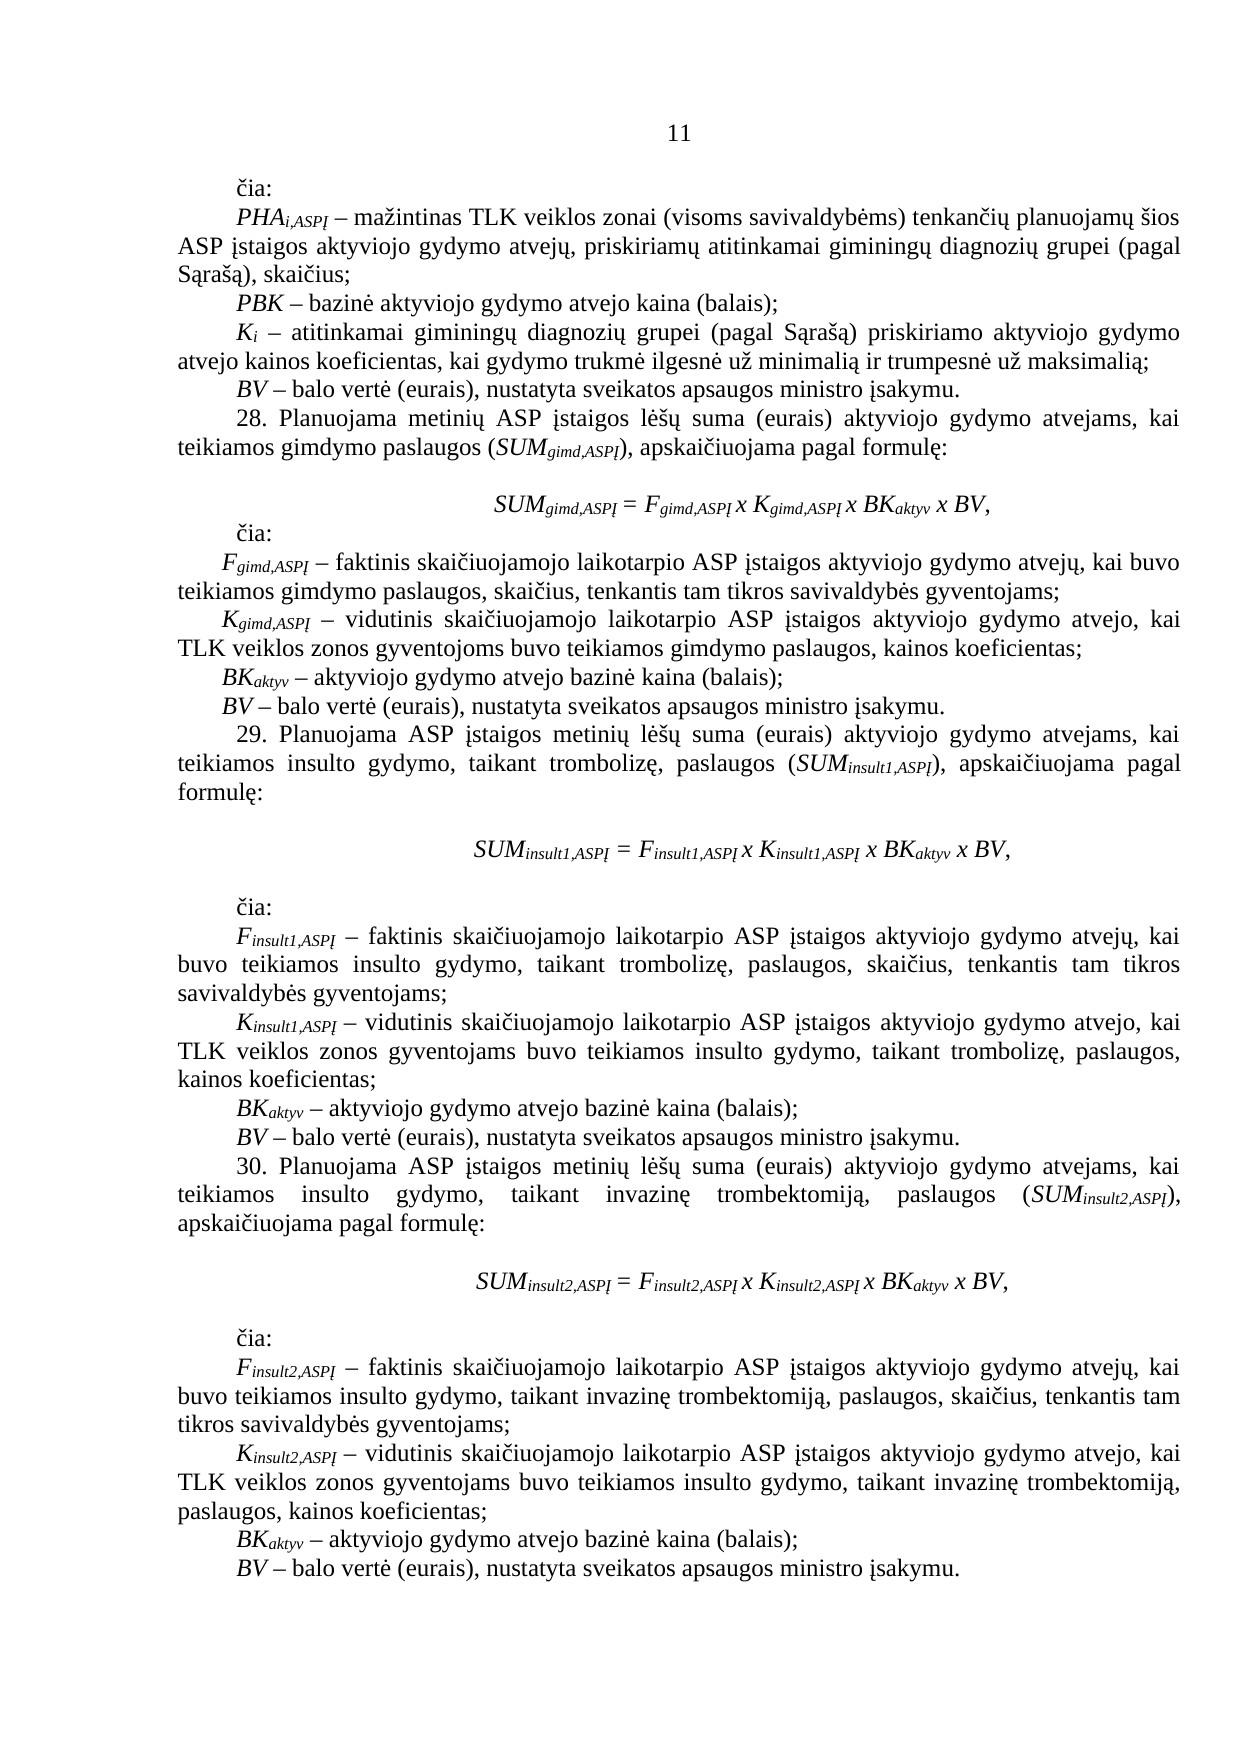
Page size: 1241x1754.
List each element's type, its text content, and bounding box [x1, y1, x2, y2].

text Kinsult1,ASPĮ – vidutinis skaičiuojamojo laikotarpio ASP įstaigos aktyviojo gydymo atvejo, kai TLK veiklos zonos gyventojams buvo teikiamos insulto gydymo, taikant trombolizę, paslaugos, kainos koeficientas; [177, 1007, 1181, 1093]
text SUMinsult1,ASPĮ = Finsult1,ASPĮ x Kinsult1,ASPĮ x BKaktyv x BV, [303, 834, 1181, 863]
text BV – balo vertė (eurais), nustatyta sveikatos apsaugos ministro įsakymu. [177, 1122, 1181, 1151]
text 28. Planuojama metinių ASP įstaigos lėšų suma (eurais) aktyviojo gydymo atvejams, kai teikiamos gimdymo paslaugos (SUMgimd,ASPĮ), apskaičiuojama pagal formulę: [177, 403, 1181, 461]
text čia: [236, 892, 1181, 921]
text BV – balo vertė (eurais), nustatyta sveikatos apsaugos ministro įsakymu. [177, 691, 1181, 719]
text Fgimd,ASPĮ – faktinis skaičiuojamojo laikotarpio ASP įstaigos aktyviojo gydymo atvejų, kai buvo teikiamos gimdymo paslaugos, skaičius, tenkantis tam tikros savivaldybės gyventojams; [177, 547, 1181, 604]
text BKaktyv – aktyviojo gydymo atvejo bazinė kaina (balais); [177, 662, 1181, 691]
text 30. Planuojama ASP įstaigos metinių lėšų suma (eurais) aktyviojo gydymo atvejams, kai teikiamos insulto gydymo, taikant invazinę trombektomiją, paslaugos (SUMinsult2,ASPĮ), apskaičiuojama pagal formulę: [177, 1151, 1181, 1237]
text BV – balo vertė (eurais), nustatyta sveikatos apsaugos ministro įsakymu. [177, 1553, 1181, 1582]
text BKaktyv – aktyviojo gydymo atvejo bazinė kaina (balais); [177, 1093, 1181, 1122]
text čia: [177, 173, 1181, 202]
text PHAi,ASPĮ – mažintinas TLK veiklos zonai (visoms savivaldybėms) tenkančių planuojamų šios ASP įstaigos aktyviojo gydymo atvejų, priskiriamų atitinkamai giminingų diagnozių grupei (pagal Sąrašą), skaičius; [177, 202, 1181, 288]
text BKaktyv – aktyviojo gydymo atvejo bazinė kaina (balais); [177, 1524, 1181, 1553]
text Kgimd,ASPĮ – vidutinis skaičiuojamojo laikotarpio ASP įstaigos aktyviojo gydymo atvejo, kai TLK veiklos zonos gyventojoms buvo teikiamos gimdymo paslaugos, kainos koeficientas; [177, 604, 1181, 662]
text Finsult2,ASPĮ – faktinis skaičiuojamojo laikotarpio ASP įstaigos aktyviojo gydymo atvejų, kai buvo teikiamos insulto gydymo, taikant invazinę trombektomiją, paslaugos, skaičius, tenkantis tam tikros savivaldybės gyventojams; [177, 1352, 1181, 1438]
text SUMinsult2,ASPĮ = Finsult2,ASPĮ x Kinsult2,ASPĮ x BKaktyv x BV, [303, 1266, 1181, 1294]
text čia: [177, 518, 1181, 547]
text 29. Planuojama ASP įstaigos metinių lėšų suma (eurais) aktyviojo gydymo atvejams, kai teikiamos insulto gydymo, taikant trombolizę, paslaugos (SUMinsult1,ASPĮ), apskaičiuojama pagal formulę: [177, 719, 1181, 806]
text SUMgimd,ASPĮ = Fgimd,ASPĮ x Kgimd,ASPĮ x BKaktyv x BV, [303, 489, 1181, 518]
text Ki – atitinkamai giminingų diagnozių grupei (pagal Sąrašą) priskiriamo aktyviojo gydymo atvejo kainos koeficientas, kai gydymo trukmė ilgesnė už minimalią ir trumpesnė už maksimalią; [177, 317, 1181, 374]
text čia: [236, 1323, 1181, 1352]
text Finsult1,ASPĮ – faktinis skaičiuojamojo laikotarpio ASP įstaigos aktyviojo gydymo atvejų, kai buvo teikiamos insulto gydymo, taikant trombolizę, paslaugos, skaičius, tenkantis tam tikros savivaldybės gyventojams; [177, 921, 1181, 1007]
text BV – balo vertė (eurais), nustatyta sveikatos apsaugos ministro įsakymu. [177, 374, 1181, 403]
text Kinsult2,ASPĮ – vidutinis skaičiuojamojo laikotarpio ASP įstaigos aktyviojo gydymo atvejo, kai TLK veiklos zonos gyventojams buvo teikiamos insulto gydymo, taikant invazinę trombektomiją, paslaugos, kainos koeficientas; [177, 1438, 1181, 1524]
text PBK – bazinė aktyviojo gydymo atvejo kaina (balais); [177, 288, 1181, 317]
